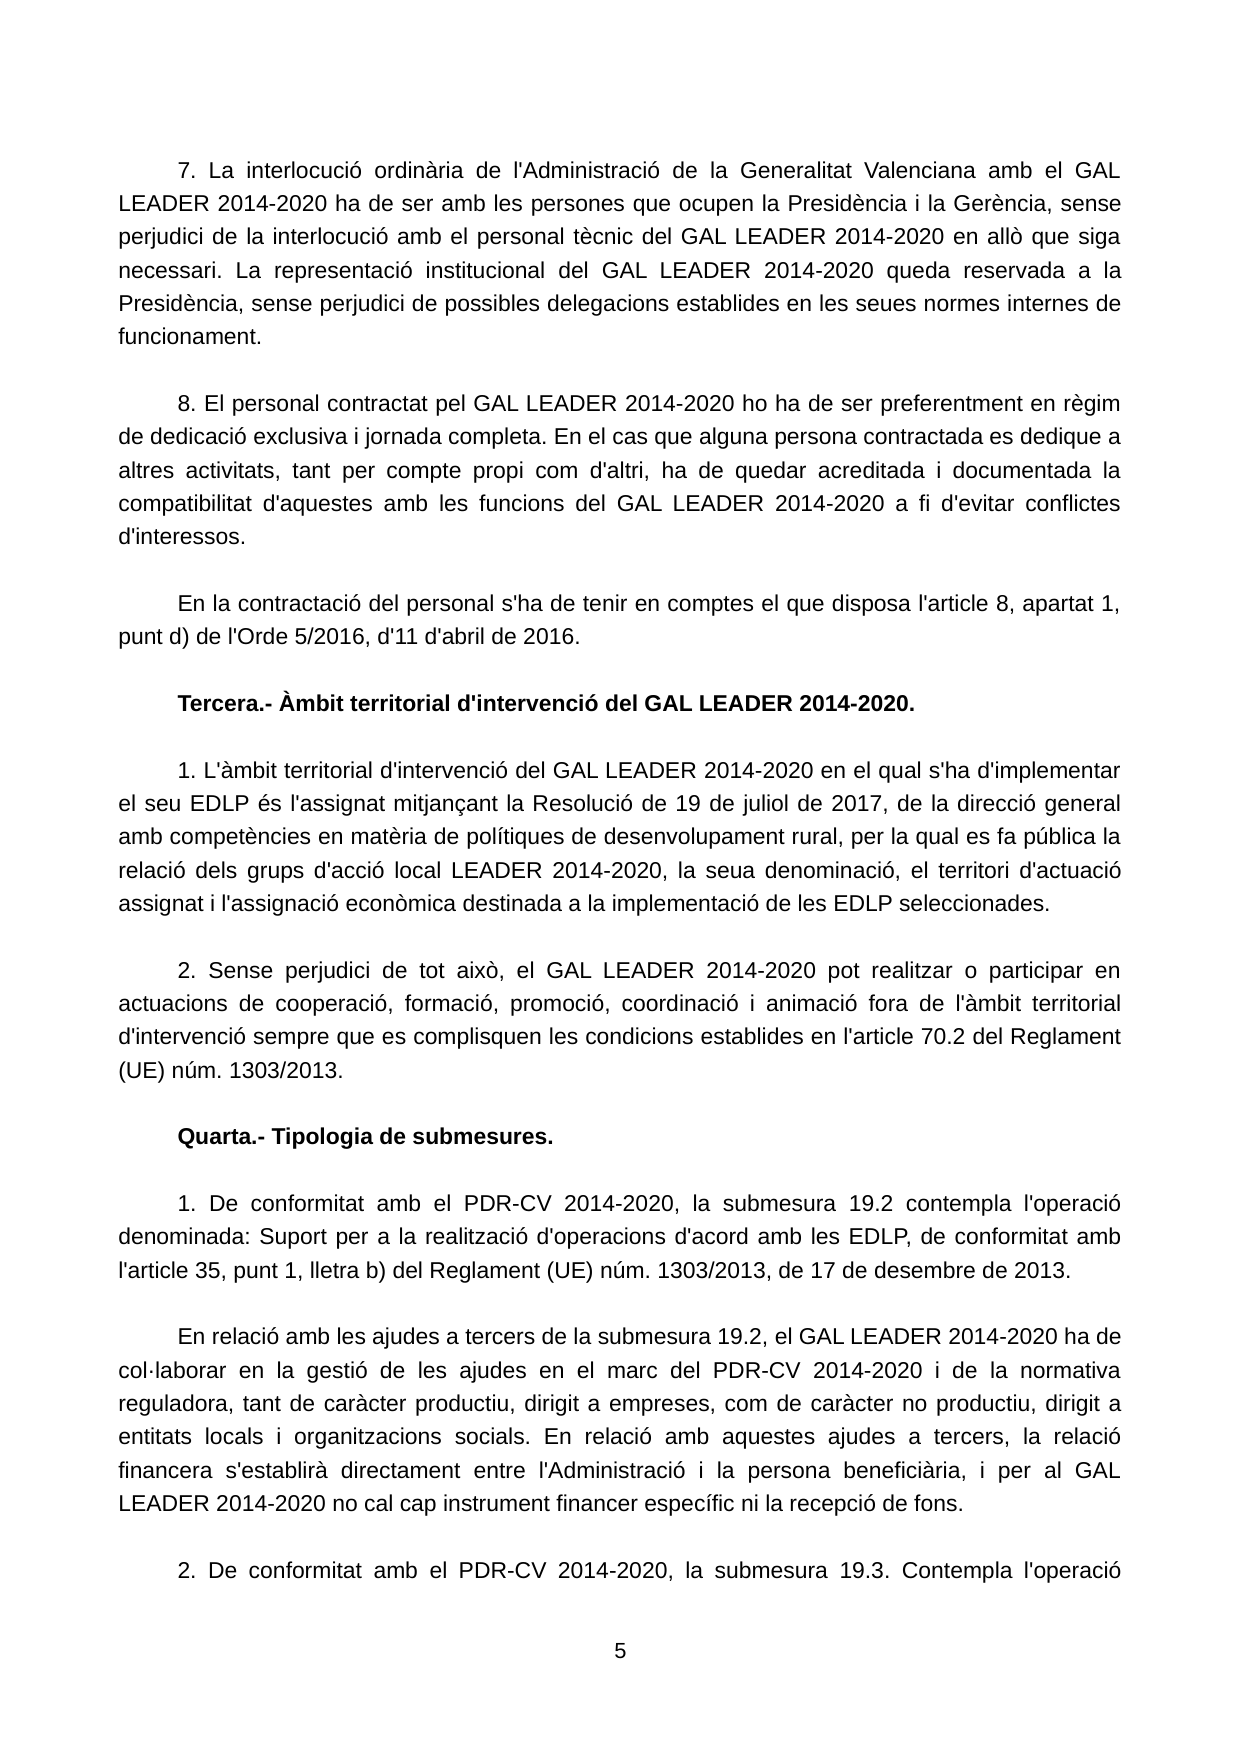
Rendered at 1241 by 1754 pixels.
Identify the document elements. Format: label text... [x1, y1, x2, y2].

text En relació amb les ajudes a tercers de la submesura 19.2, el GAL LEADER 2014-2020 ha de col·laborar en la gestió de les ajudes en el marc del PDR-CV 2014-2020 i de la normativa reguladora, tant de caràcter productiu, dirigit a empreses, com de caràcter no productiu, dirigit a entitats locals i organitzacions socials. En relació amb aquestes ajudes a tercers, la relació financera s'establirà directament entre l'Administració i la persona beneficiària, i per al GAL LEADER 2014-2020 no cal cap instrument financer específic ni la recepció de fons. [118, 1318, 1122, 1518]
text 1. De conformitat amb el PDR-CV 2014-2020, la submesura 19.2 contempla l'operació denominada: Suport per a la realització d'operacions d'acord amb les EDLP, de conformitat amb l'article 35, punt 1, lletra b) del Reglament (UE) núm. 1303/2013, de 17 de desembre de 2013. [118, 1185, 1122, 1285]
text 2. Sense perjudici de tot això, el GAL LEADER 2014-2020 pot realitzar o participar en actuacions de cooperació, formació, promoció, coordinació i animació fora de l'àmbit territorial d'intervenció sempre que es complisquen les condicions establides en l'article 70.2 del Reglament (UE) núm. 1303/2013. [118, 951, 1122, 1085]
text En la contractació del personal s'ha de tenir en comptes el que disposa l'article 8, apartat 1, punt d) de l'Orde 5/2016, d'11 d'abril de 2016. [118, 585, 1122, 651]
text Quarta.- Tipologia de submesures. [118, 1118, 1122, 1151]
text 1. L'àmbit territorial d'intervenció del GAL LEADER 2014-2020 en el qual s'ha d'implementar el seu EDLP és l'assignat mitjançant la Resolució de 19 de juliol de 2017, de la direcció general amb competències en matèria de polítiques de desenvolupament rural, per la qual es fa pública la relació dels grups d'acció local LEADER 2014-2020, la seua denominació, el territori d'actuació assignat i l'assignació econòmica destinada a la implementació de les EDLP seleccionades. [118, 751, 1122, 918]
text 7. La interlocució ordinària de l'Administració de la Generalitat Valenciana amb el GAL LEADER 2014-2020 ha de ser amb les persones que ocupen la Presidència i la Gerència, sense perjudici de la interlocució amb el personal tècnic del GAL LEADER 2014-2020 en allò que siga necessari. La representació institucional del GAL LEADER 2014-2020 queda reservada a la Presidència, sense perjudici de possibles delegacions establides en les seues normes internes de funcionament. [118, 151, 1122, 351]
text 2. De conformitat amb el PDR-CV 2014-2020, la submesura 19.3. Contempla l'operació [118, 1551, 1122, 1585]
text Tercera.- Àmbit territorial d'intervenció del GAL LEADER 2014-2020. [118, 685, 1122, 718]
text 8. El personal contractat pel GAL LEADER 2014-2020 ho ha de ser preferentment en règim de dedicació exclusiva i jornada completa. En el cas que alguna persona contractada es dedique a altres activitats, tant per compte propi com d'altri, ha de quedar acreditada i documentada la compatibilitat d'aquestes amb les funcions del GAL LEADER 2014-2020 a fi d'evitar conflictes d'interessos. [118, 385, 1122, 551]
